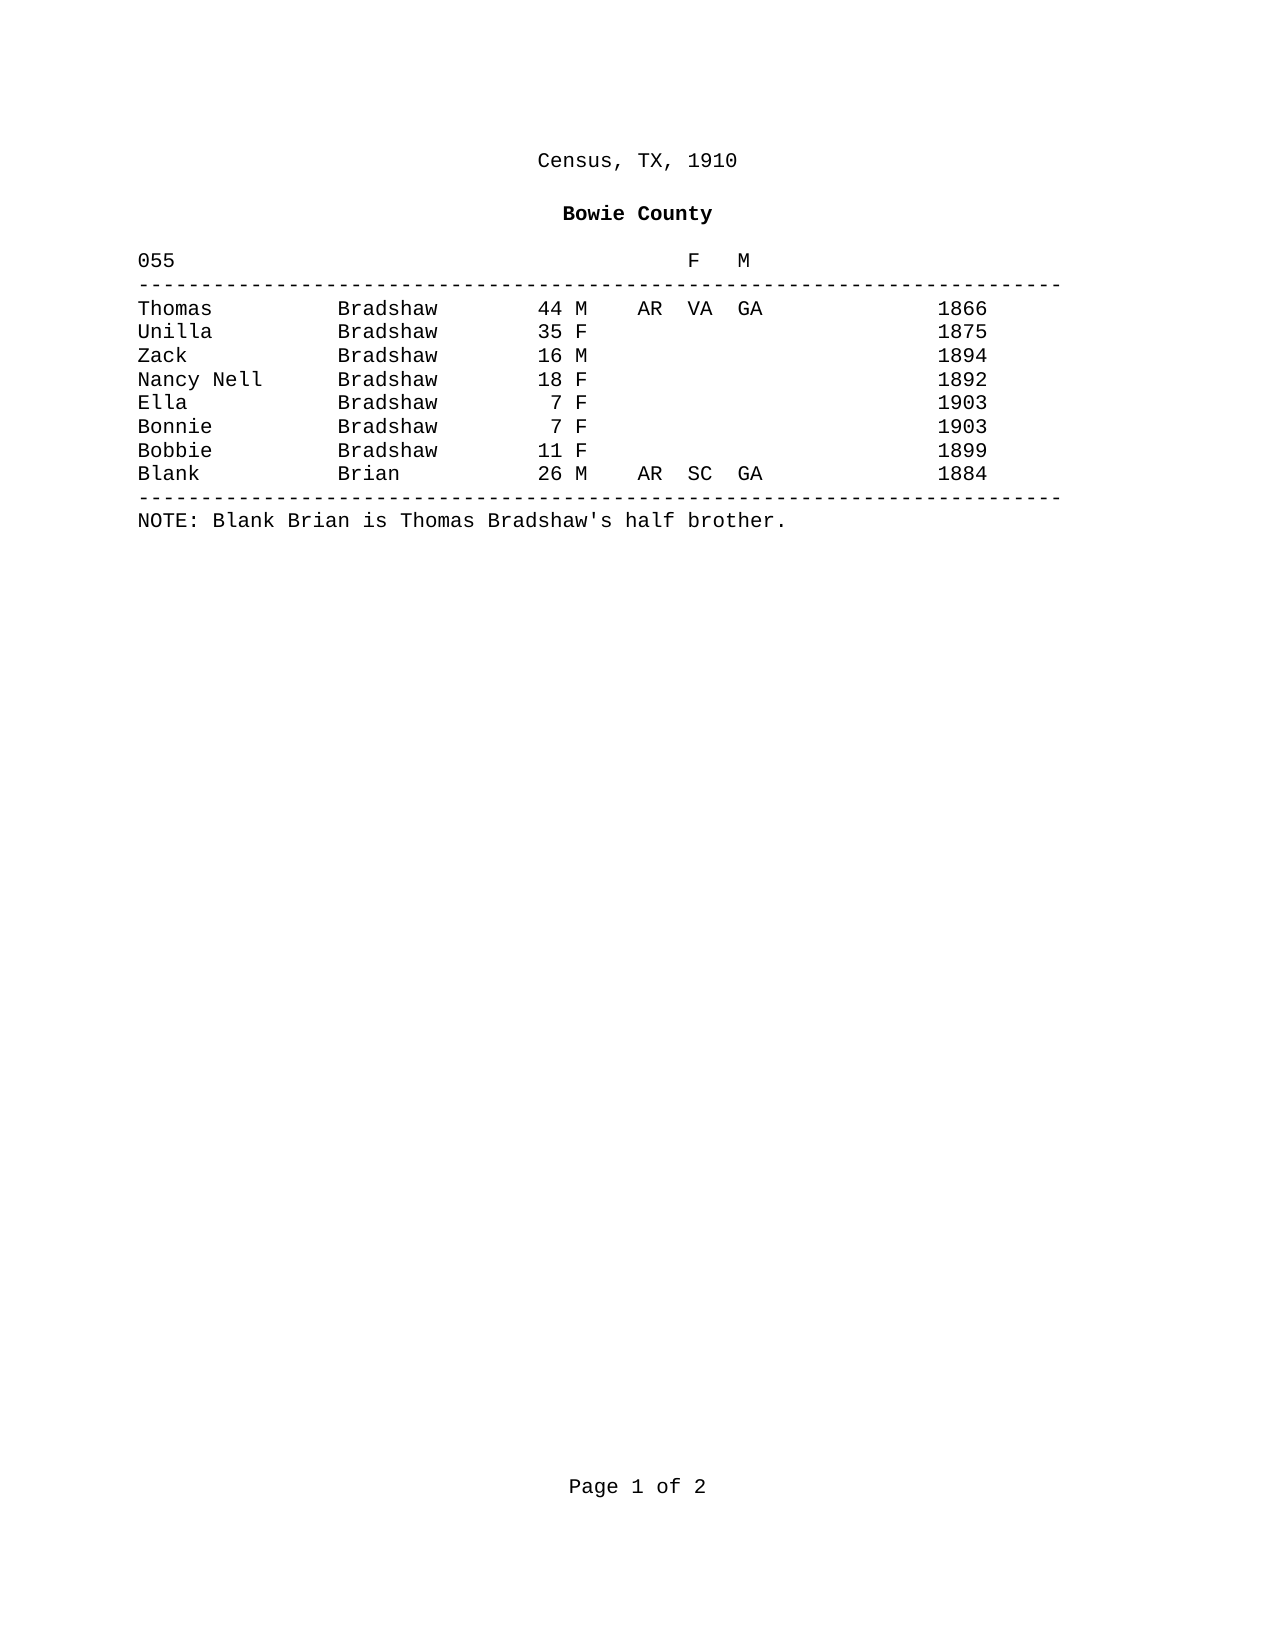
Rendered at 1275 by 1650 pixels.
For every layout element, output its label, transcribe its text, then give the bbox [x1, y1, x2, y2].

text NOTE: Blank Brian is Thomas Bradshaw's half brother. [137, 511, 1138, 534]
text -------------------------------------------------------------------------- [137, 487, 1138, 511]
text 055 F M [137, 250, 1138, 274]
text Unilla Bradshaw 35 F 1875 [137, 321, 1138, 345]
text Zack Bradshaw 16 M 1894 [137, 345, 1138, 369]
text Bonnie Bradshaw 7 F 1903 [137, 416, 1138, 439]
text Bobbie Bradshaw 11 F 1899 [137, 439, 1138, 463]
text Bowie County [137, 203, 1138, 227]
text Blank Brian 26 M AR SC GA 1884 [137, 463, 1138, 487]
text Thomas Bradshaw 44 M AR VA GA 1866 [137, 298, 1138, 321]
text Nancy Nell Bradshaw 18 F 1892 [137, 369, 1138, 392]
text Ella Bradshaw 7 F 1903 [137, 392, 1138, 416]
text -------------------------------------------------------------------------- [137, 274, 1138, 298]
